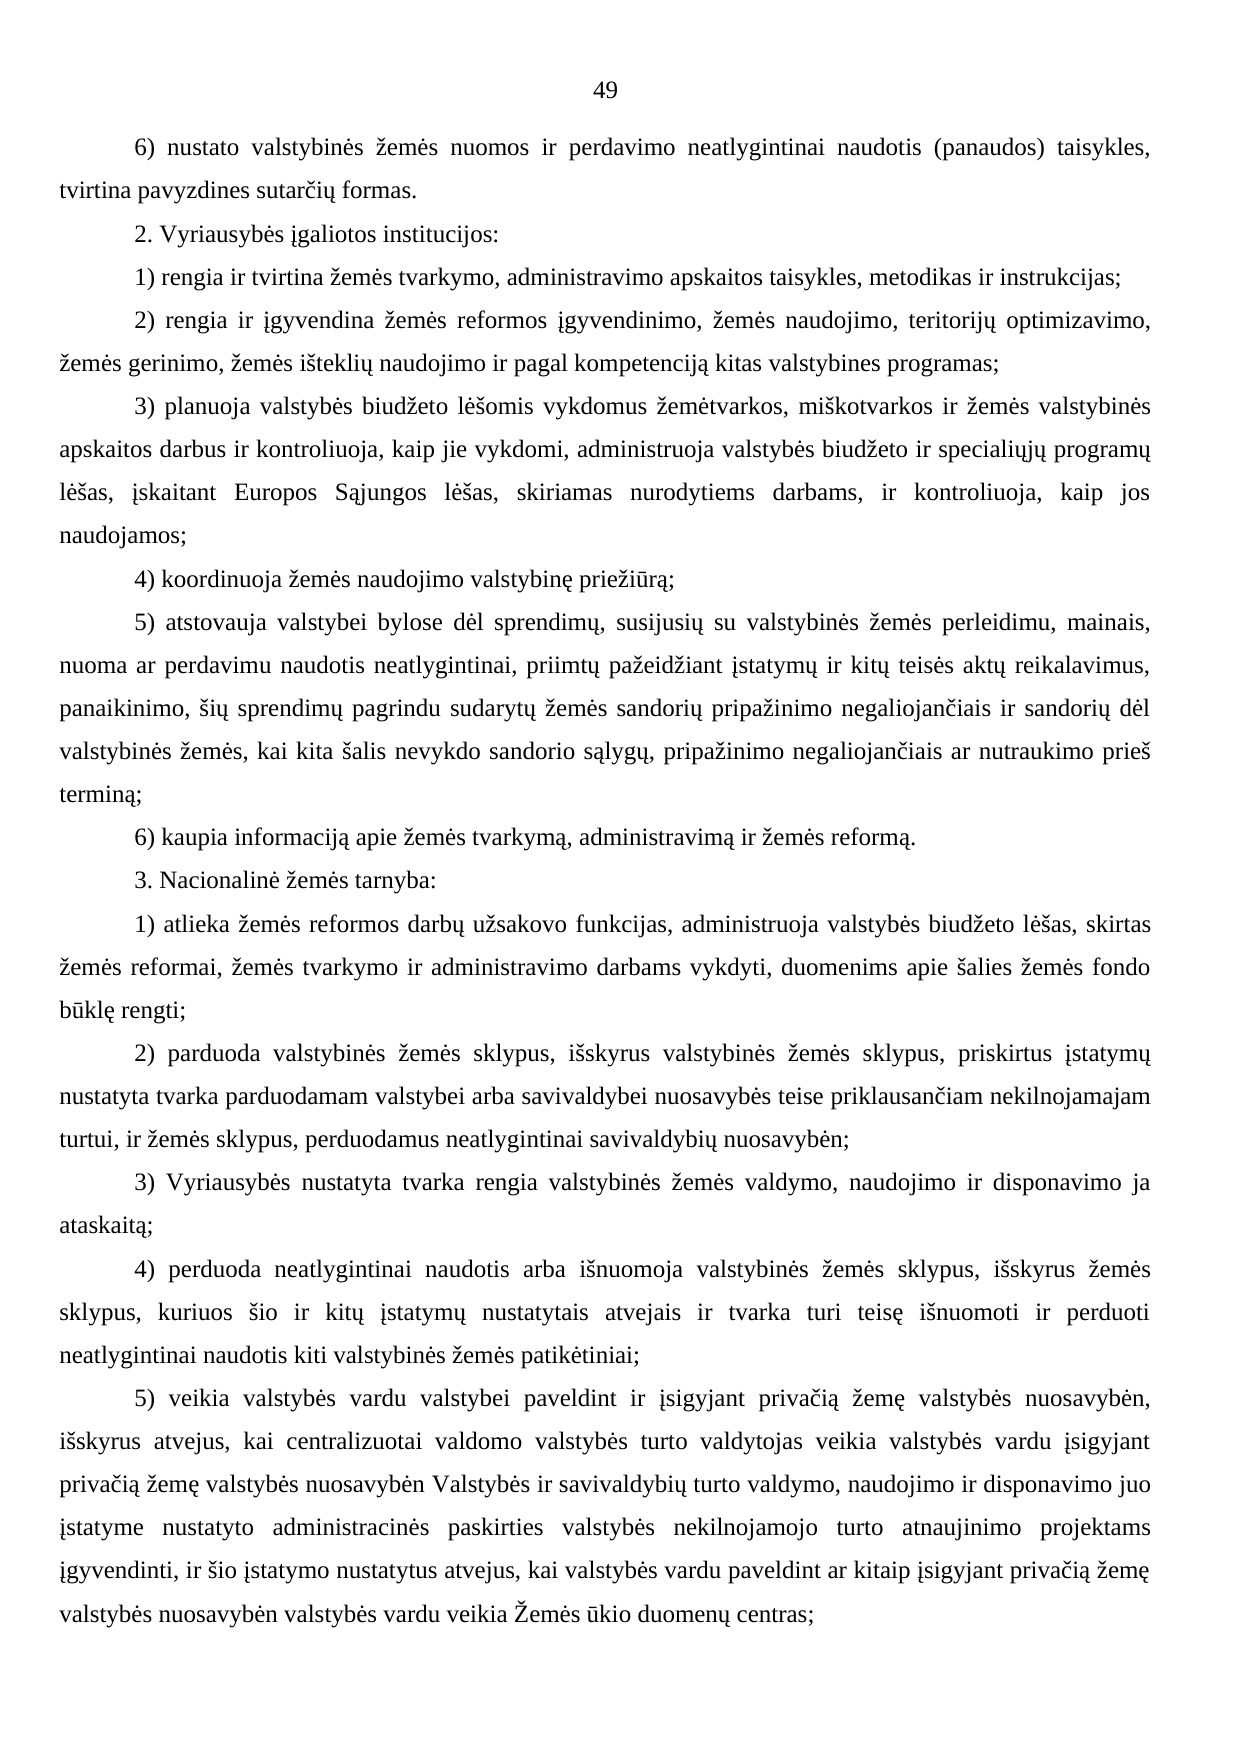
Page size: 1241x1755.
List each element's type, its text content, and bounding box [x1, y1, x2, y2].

text 3) planuoja valstybės biudžeto lėšomis vykdomus žemėtvarkos, miškotvarkos ir žemės valstybinės apskaitos darbus ir kontroliuoja, kaip jie vykdomi, administruoja valstybės biudžeto ir specialiųjų programų lėšas, įskaitant Europos Sąjungos lėšas, skiriamas nurodytiems darbams, ir kontroliuoja, kaip jos naudojamos; [59, 391, 1152, 549]
text 4) koordinuoja žemės naudojimo valstybinę priežiūrą; [59, 564, 1152, 592]
text 2) rengia ir įgyvendina žemės reformos įgyvendinimo, žemės naudojimo, teritorijų optimizavimo, žemės gerinimo, žemės išteklių naudojimo ir pagal kompetenciją kitas valstybines programas; [59, 305, 1152, 377]
text 3) Vyriausybės nustatyta tvarka rengia valstybinės žemės valdymo, naudojimo ir disponavimo ja ataskaitą; [59, 1167, 1152, 1239]
text 5) veikia valstybės vardu valstybei paveldint ir įsigyjant privačią žemę valstybės nuosavybėn, išskyrus atvejus, kai centralizuotai valdomo valstybės turto valdytojas veikia valstybės vardu įsigyjant privačią žemę valstybės nuosavybėn Valstybės ir savivaldybių turto valdymo, naudojimo ir disponavimo juo įstatyme nustatyto administracinės paskirties valstybės nekilnojamojo turto atnaujinimo projektams įgyvendinti, ir šio įstatymo nustatytus atvejus, kai valstybės vardu paveldint ar kitaip įsigyjant privačią žemę valstybės nuosavybėn valstybės vardu veikia Žemės ūkio duomenų centras; [59, 1383, 1152, 1627]
text 1) rengia ir tvirtina žemės tvarkymo, administravimo apskaitos taisykles, metodikas ir instrukcijas; [59, 262, 1152, 291]
text 2) parduoda valstybinės žemės sklypus, išskyrus valstybinės žemės sklypus, priskirtus įstatymų nustatyta tvarka parduodamam valstybei arba savivaldybei nuosavybės teise priklausančiam nekilnojamajam turtui, ir žemės sklypus, perduodamus neatlygintinai savivaldybių nuosavybėn; [59, 1038, 1152, 1153]
text 5) atstovauja valstybei bylose dėl sprendimų, susijusių su valstybinės žemės perleidimu, mainais, nuoma ar perdavimu naudotis neatlygintinai, priimtų pažeidžiant įstatymų ir kitų teisės aktų reikalavimus, panaikinimo, šių sprendimų pagrindu sudarytų žemės sandorių pripažinimo negaliojančiais ir sandorių dėl valstybinės žemės, kai kita šalis nevykdo sandorio sąlygų, pripažinimo negaliojančiais ar nutraukimo prieš terminą; [59, 607, 1152, 808]
text 1) atlieka žemės reformos darbų užsakovo funkcijas, administruoja valstybės biudžeto lėšas, skirtas žemės reformai, žemės tvarkymo ir administravimo darbams vykdyti, duomenims apie šalies žemės fondo būklę rengti; [59, 909, 1152, 1024]
text 6) kaupia informaciją apie žemės tvarkymą, administravimą ir žemės reformą. [59, 822, 1152, 851]
text 2. Vyriausybės įgaliotos institucijos: [59, 219, 1152, 247]
text 6) nustato valstybinės žemės nuomos ir perdavimo neatlygintinai naudotis (panaudos) taisykles, tvirtina pavyzdines sutarčių formas. [59, 132, 1152, 204]
text 3. Nacionalinė žemės tarnyba: [59, 866, 1152, 894]
text 4) perduoda neatlygintinai naudotis arba išnuomoja valstybinės žemės sklypus, išskyrus žemės sklypus, kuriuos šio ir kitų įstatymų nustatytais atvejais ir tvarka turi teisę išnuomoti ir perduoti neatlygintinai naudotis kiti valstybinės žemės patikėtiniai; [59, 1254, 1152, 1369]
